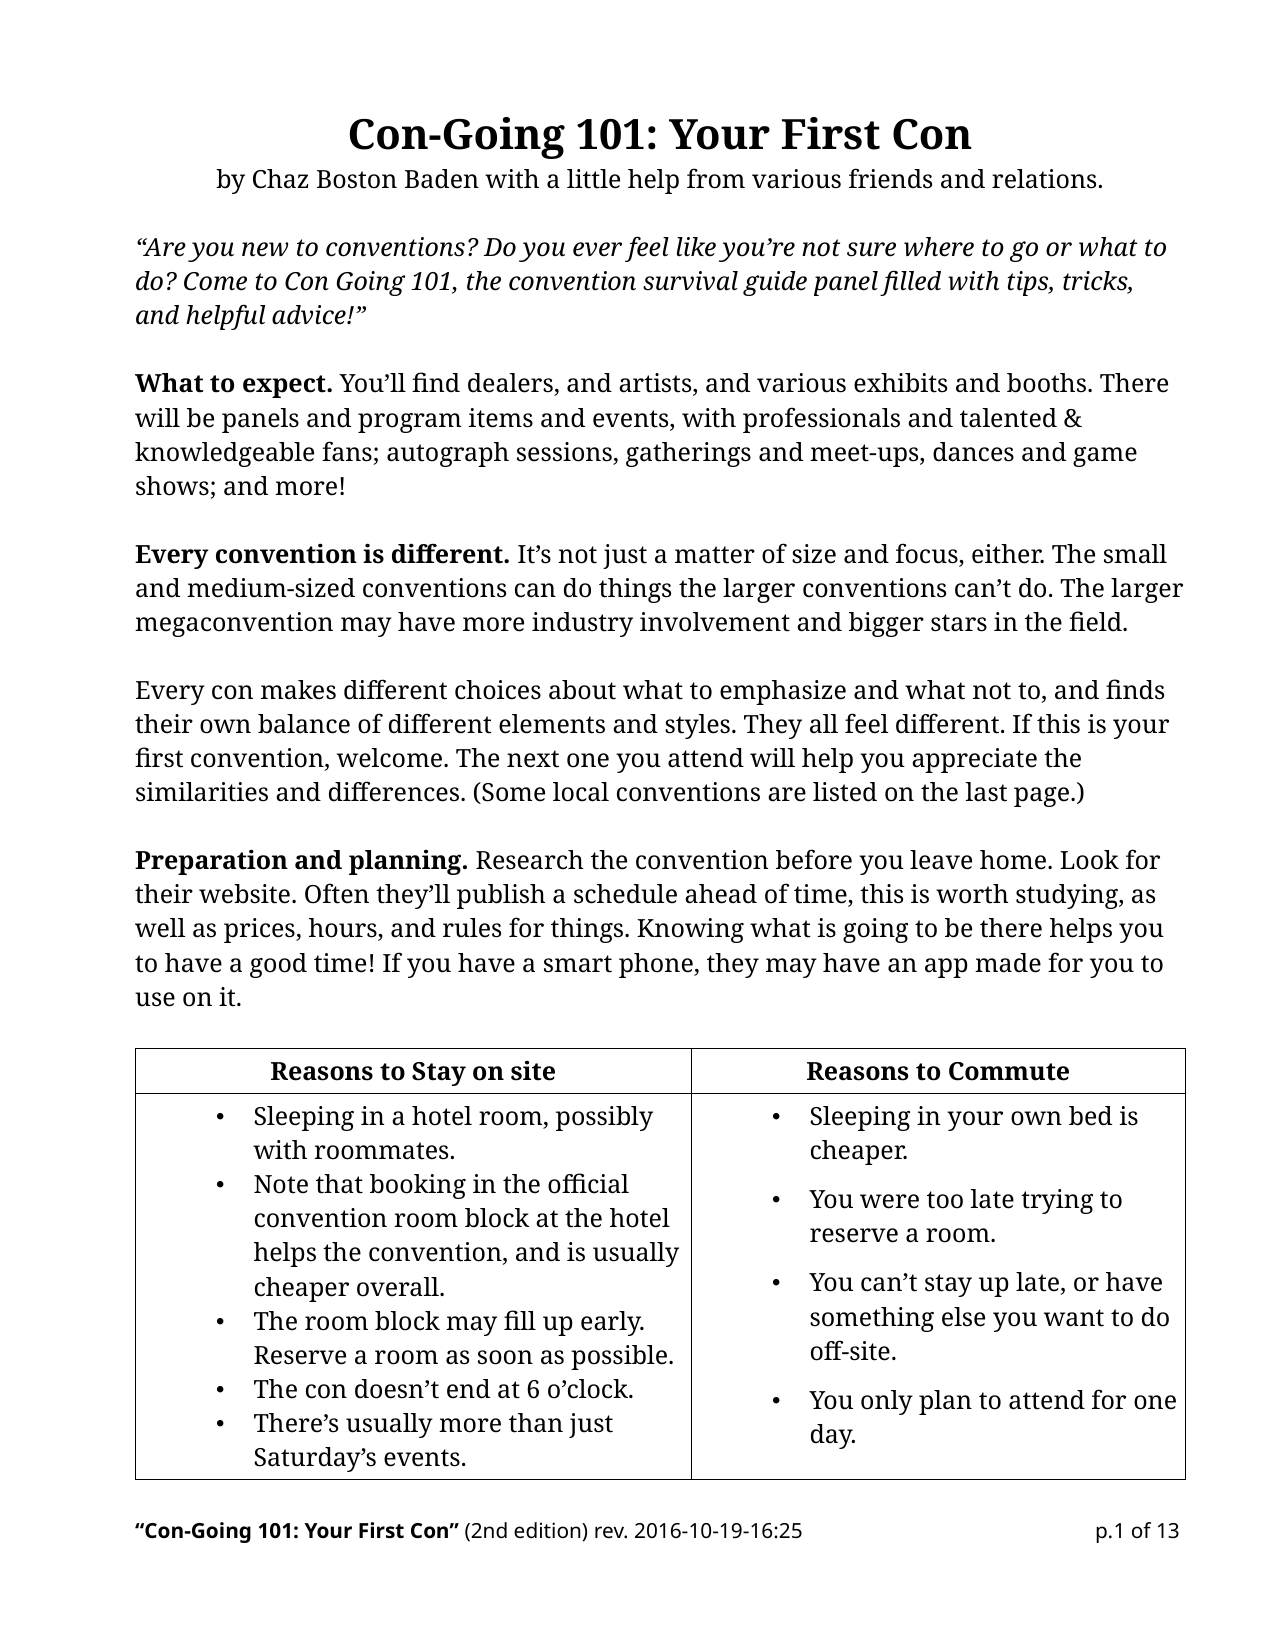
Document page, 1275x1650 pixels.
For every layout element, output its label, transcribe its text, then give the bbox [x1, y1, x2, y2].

text Every convention is different. It’s not just a matter of size and focus, either. The small and medium-sized conventions can do things the larger conventions can’t do. The larger megaconvention may have more industry involvement and bigger stars in the field. [135, 536, 1185, 639]
table_cell Sleeping in a hotel room, possibly with roommates. Note that booking in the official convention room block at the hotel helps the convention, and is usually cheaper overall. The room block may fill up early. Reserve a room as soon as possible. The con doesn’t end at 6 o’clock. There’s usually more than just Saturday’s events. [136, 1094, 691, 1479]
table_header Reasons to Commute [692, 1049, 1185, 1093]
text What to expect. You’ll find dealers, and artists, and various exhibits and booths. There will be panels and program items and events, with professionals and talented & knowledgeable fans; autograph sessions, gatherings and meet-ups, dances and game shows; and more! [135, 366, 1185, 502]
text Preparation and planning. Research the convention before you leave home. Look for their website. Often they’ll publish a schedule ahead of time, this is worth studying, as well as prices, hours, and rules for things. Knowing what is going to be there helps you to have a good time! If you have a smart phone, they may have an app made for you to use on it. [135, 843, 1185, 1013]
table_cell Sleeping in your own bed is cheaper. You were too late trying to reserve a room. You can’t stay up late, or have something else you want to do off-site. You only plan to attend for one day. [692, 1094, 1185, 1479]
text Every con makes different choices about what to emphasize and what not to, and finds their own balance of different elements and styles. They all feel different. If this is your first convention, welcome. The next one you attend will help you appreciate the similarities and differences. (Some local conventions are listed on the last page.) [135, 673, 1185, 809]
text by Chaz Boston Baden with a little help from various friends and relations. [135, 162, 1185, 196]
text Con-Going 101: Your First Con [135, 105, 1185, 162]
table_header Reasons to Stay on site [136, 1049, 691, 1093]
text “Are you new to conventions? Do you ever feel like you’re not sure where to go or what to do? Come to Con Going 101, the convention survival guide panel filled with tips, tricks, and helpful advice!” [135, 230, 1185, 332]
